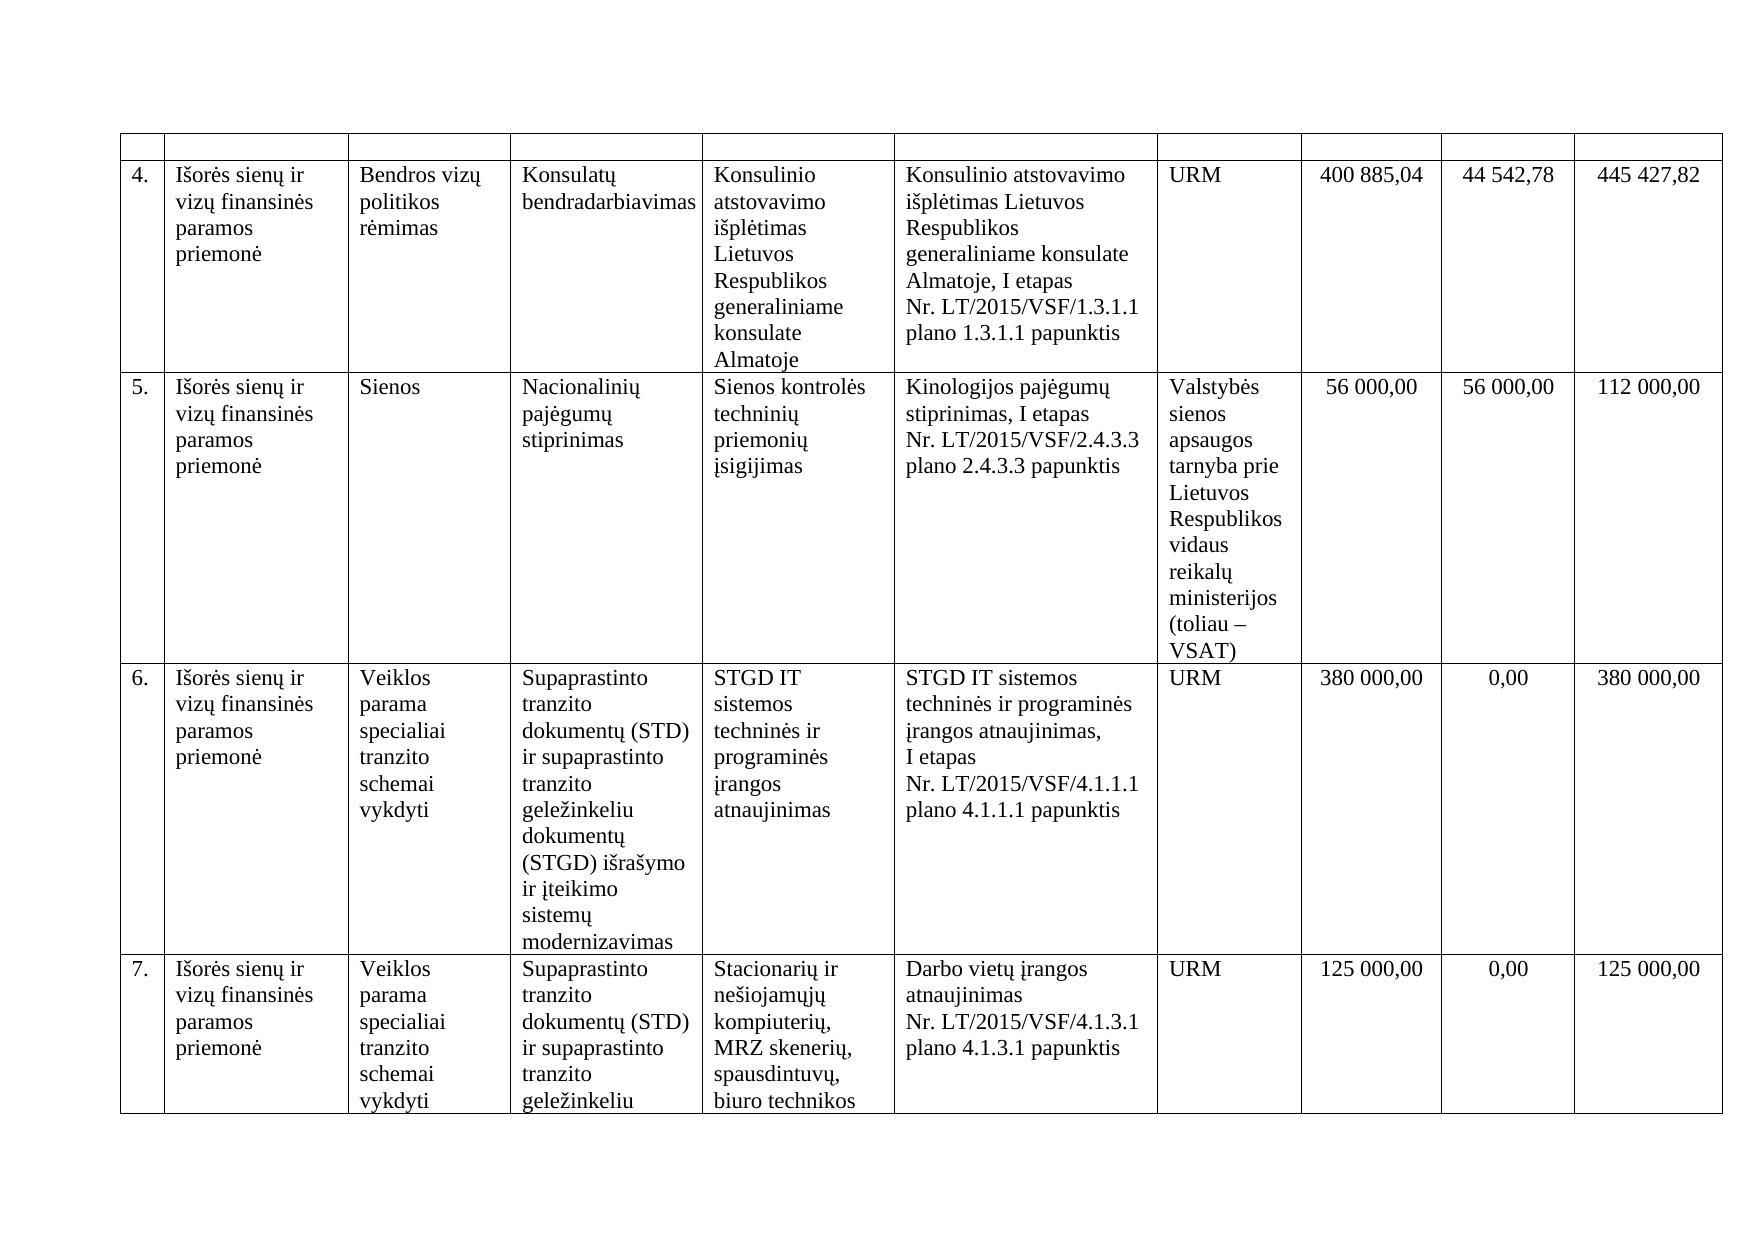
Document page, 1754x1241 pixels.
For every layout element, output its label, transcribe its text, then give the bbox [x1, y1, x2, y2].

table_cell Sienos [349, 373, 510, 663]
table_cell Supaprastinto tranzito dokumentų (STD) ir supaprastinto tranzito geležinkeliu dokumentų (STGD) išrašymo ir įteikimo sistemų modernizavimas [511, 664, 702, 954]
table_cell [1158, 134, 1301, 160]
table_cell 7. [121, 955, 164, 1113]
table_cell Konsulinio atstovavimo išplėtimas Lietuvos Respublikos generaliniame konsulate Almatoje [703, 161, 894, 372]
table_cell URM [1158, 161, 1301, 372]
table_cell 5. [121, 373, 164, 663]
table_cell [1575, 134, 1722, 160]
table_cell Nacionalinių pajėgumų stiprinimas [511, 373, 702, 663]
table_cell Išorės sienų ir vizų finansinės paramos priemonė [165, 955, 348, 1113]
table_cell Išorės sienų ir vizų finansinės paramos priemonė [165, 664, 348, 954]
table_cell Valstybės sienos apsaugos tarnyba prie Lietuvos Respublikosvidaus reikalų ministerijos (toliau – VSAT) [1158, 373, 1301, 663]
table_cell [349, 134, 510, 160]
table_cell Išorės sienų ir vizų finansinės paramos priemonė [165, 373, 348, 663]
table_cell Konsulatų bendradarbiavimas [511, 161, 702, 372]
table_cell URM [1158, 955, 1301, 1113]
table_cell [1302, 134, 1441, 160]
table_cell Veiklos parama specialiai tranzito schemai vykdyti [349, 664, 510, 954]
table_cell 0,00 [1442, 664, 1574, 954]
table_cell 56 000,00 [1302, 373, 1441, 663]
table_cell URM [1158, 664, 1301, 954]
table_cell 112 000,00 [1575, 373, 1722, 663]
table_cell 445 427,82 [1575, 161, 1722, 372]
table_cell Kinologijos pajėgumų stiprinimas, I etapas Nr. LT/2015/VSF/2.4.3.3 plano 2.4.3.3 papunktis [895, 373, 1157, 663]
table_cell STGD IT sistemos techninės ir programinės įrangos atnaujinimas, I etapas Nr. LT/2015/VSF/4.1.1.1 plano 4.1.1.1 papunktis [895, 664, 1157, 954]
table_cell [511, 134, 702, 160]
table_cell [121, 134, 164, 160]
table_cell 44 542,78 [1442, 161, 1574, 372]
table_cell 0,00 [1442, 955, 1574, 1113]
table_cell [165, 134, 348, 160]
table_cell 400 885,04 [1302, 161, 1441, 372]
table_cell 380 000,00 [1575, 664, 1722, 954]
table_cell Darbo vietų įrangos atnaujinimas Nr. LT/2015/VSF/4.1.3.1 plano 4.1.3.1 papunktis [895, 955, 1157, 1113]
table_cell Sienos kontrolės techninių priemonių įsigijimas [703, 373, 894, 663]
table_cell 125 000,00 [1575, 955, 1722, 1113]
table_cell [895, 134, 1157, 160]
table_cell [1442, 134, 1574, 160]
table_cell STGD IT sistemos techninės ir programinės įrangos atnaujinimas [703, 664, 894, 954]
table_cell 6. [121, 664, 164, 954]
table_cell Išorės sienų ir vizų finansinės paramos priemonė [165, 161, 348, 372]
table_cell 4. [121, 161, 164, 372]
table_cell Stacionarių ir nešiojamųjų kompiuterių, MRZ skenerių, spausdintuvų, biuro technikos [703, 955, 894, 1113]
table_cell 125 000,00 [1302, 955, 1441, 1113]
table_cell Konsulinio atstovavimo išplėtimas Lietuvos Respublikos generaliniame konsulate Almatoje, I etapas Nr. LT/2015/VSF/1.3.1.1 plano 1.3.1.1 papunktis [895, 161, 1157, 372]
table_cell 56 000,00 [1442, 373, 1574, 663]
table_cell Bendros vizų politikos rėmimas [349, 161, 510, 372]
table_cell [703, 134, 894, 160]
table_cell 380 000,00 [1302, 664, 1441, 954]
table_cell Supaprastinto tranzito dokumentų (STD) ir supaprastinto tranzito geležinkeliu [511, 955, 702, 1113]
table_cell Veiklos parama specialiai tranzito schemai vykdyti [349, 955, 510, 1113]
